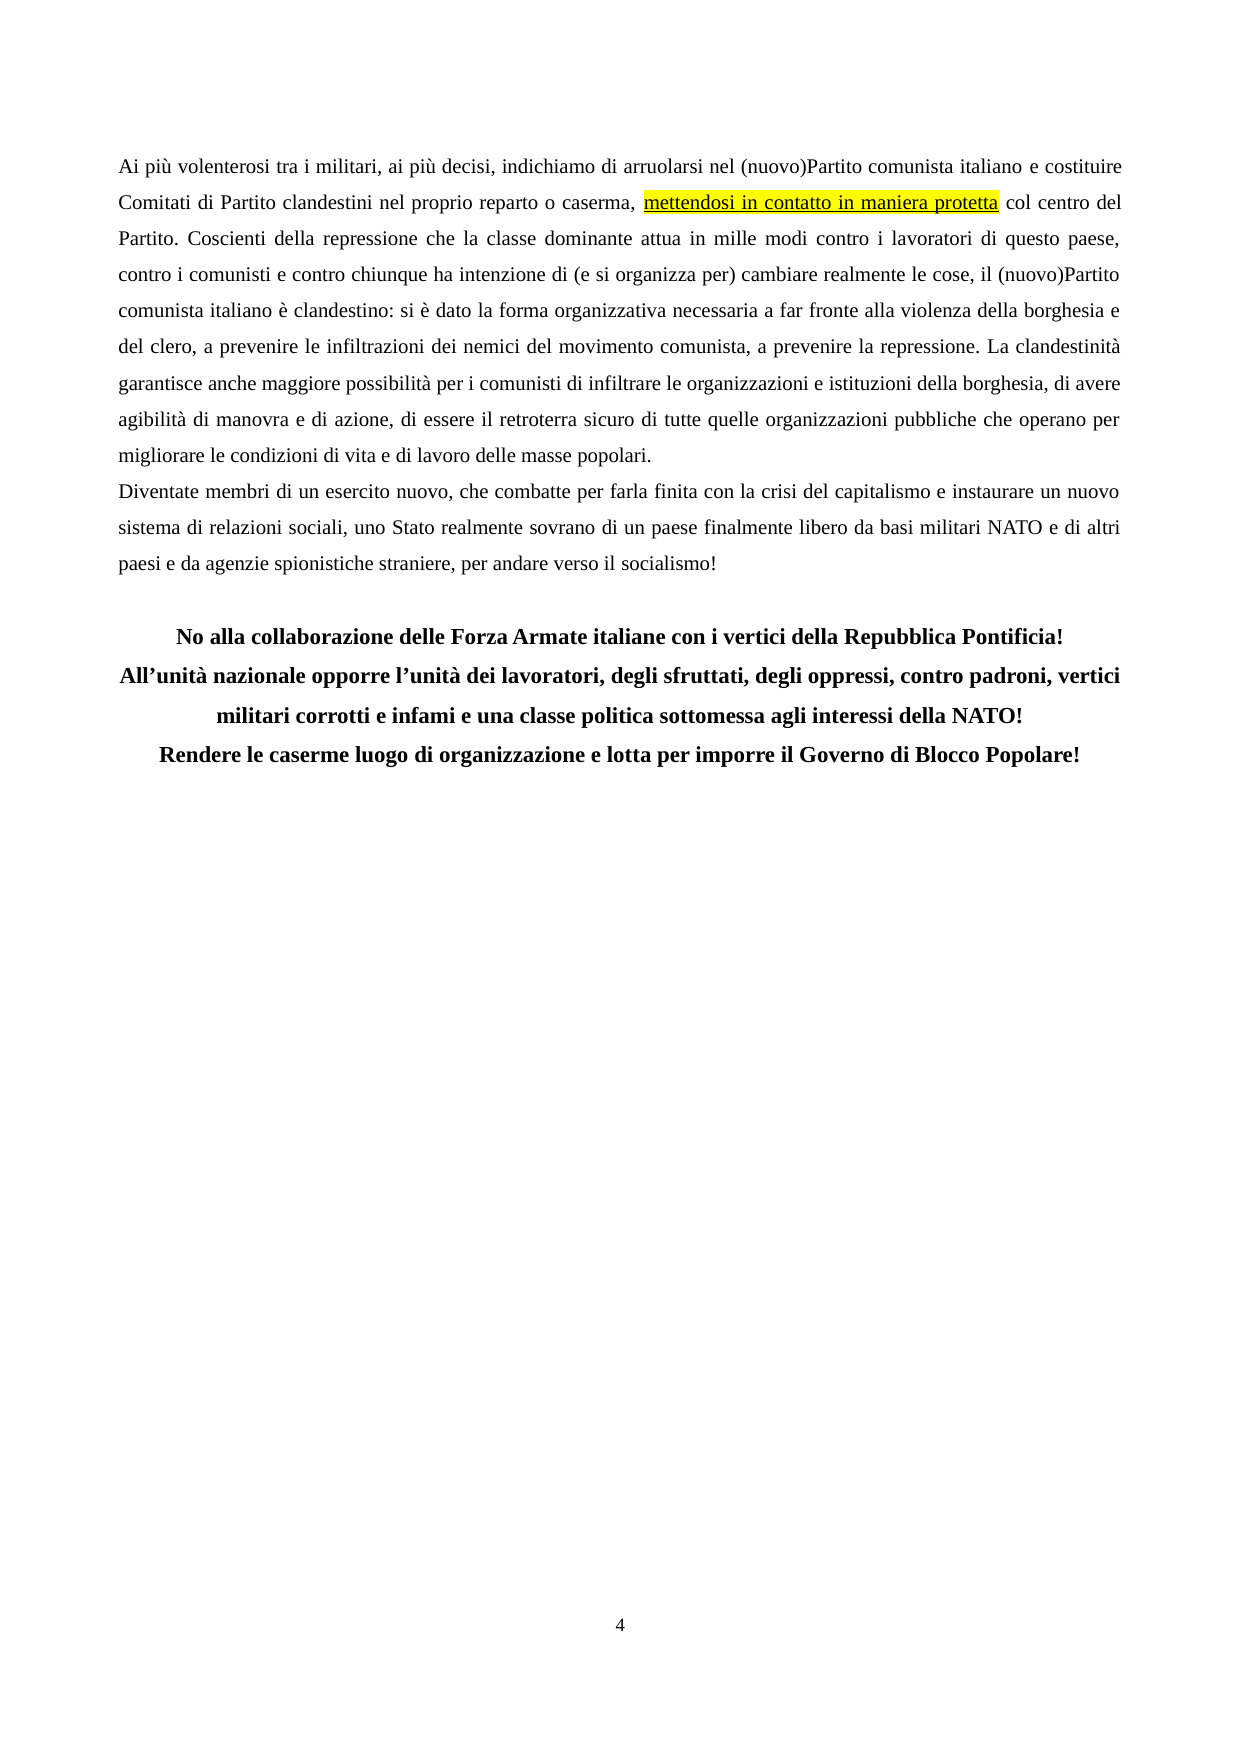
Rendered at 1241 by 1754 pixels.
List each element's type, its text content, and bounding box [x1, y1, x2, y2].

text All’unità nazionale opporre l’unità dei lavoratori, degli sfruttati, degli oppressi, contro padroni, vertici militari corrotti e infami e una classe politica sottomessa agli interessi della NATO! [118, 662, 1122, 728]
text Rendere le caserme luogo di organizzazione e lotta per imporre il Governo di Blocco Popolare! [118, 741, 1122, 767]
text No alla collaborazione delle Forza Armate italiane con i vertici della Repubblica Pontificia! [118, 623, 1122, 649]
text Ai più volenterosi tra i militari, ai più decisi, indichiamo di arruolarsi nel (nuovo)Partito comunista italiano e costituire Comitati di Partito clandestini nel proprio reparto o caserma, mettendosi in contatto in maniera protetta col centro del Partito. Coscienti della repressione che la classe dominante attua in mille modi contro i lavoratori di questo paese, contro i comunisti e contro chiunque ha intenzione di (e si organizza per) cambiare realmente le cose, il (nuovo)Partito comunista italiano è clandestino: si è dato la forma organizzativa necessaria a far fronte alla violenza della borghesia e del clero, a prevenire le infiltrazioni dei nemici del movimento comunista, a prevenire la repressione. La clandestinità garantisce anche maggiore possibilità per i comunisti di infiltrare le organizzazioni e istituzioni della borghesia, di avere agibilità di manovra e di azione, di essere il retroterra sicuro di tutte quelle organizzazioni pubbliche che operano per migliorare le condizioni di vita e di lavoro delle masse popolari. [118, 154, 1122, 467]
text Diventate membri di un esercito nuovo, che combatte per farla finita con la crisi del capitalismo e instaurare un nuovo sistema di relazioni sociali, uno Stato realmente sovrano di un paese finalmente libero da basi militari NATO e di altri paesi e da agenzie spionistiche straniere, per andare verso il socialismo! [118, 478, 1122, 575]
